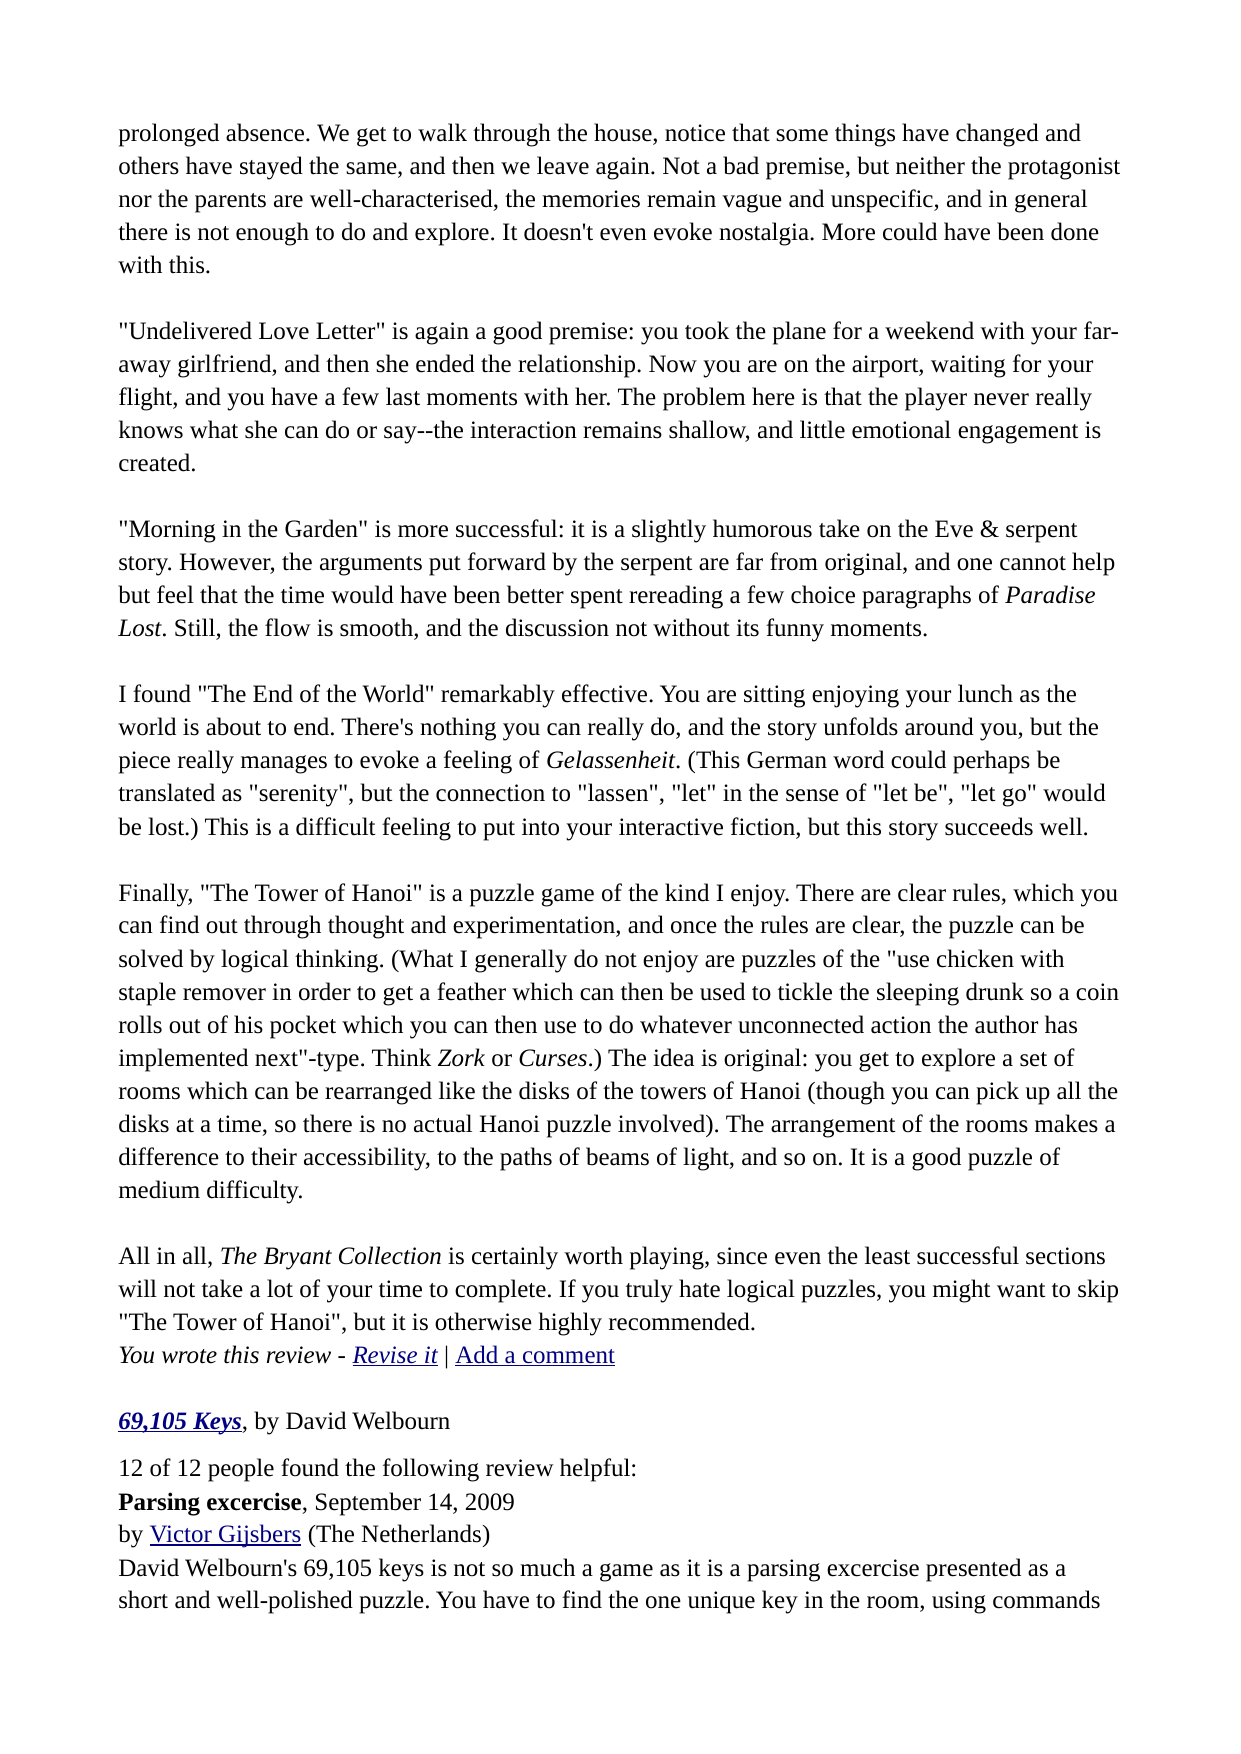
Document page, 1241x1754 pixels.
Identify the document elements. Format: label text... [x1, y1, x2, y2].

text Parsing excercise, September 14, 2009 [118, 1487, 1122, 1515]
text 69,105 Keys, by David Welbourn [118, 1406, 1122, 1435]
text prolonged absence. We get to walk through the house, notice that some things have changed and others have stayed the same, and then we leave again. Not a bad premise, but neither the protagonist nor the parents are well-characterised, the memories remain vague and unspecific, and in general there is not enough to do and explore. It doesn't even evoke nostalgia. More could have been done with this. "Undelivered Love Letter" is again a good premise: you took the plane for a weekend with your far-away girlfriend, and then she ended the relationship. Now you are on the airport, waiting for your flight, and you have a few last moments with her. The problem here is that the player never really knows what she can do or say--the interaction remains shallow, and little emotional engagement is created. "Morning in the Garden" is more successful: it is a slightly humorous take on the Eve & serpent story. However, the arguments put forward by the serpent are far from original, and one cannot help but feel that the time would have been better spent rereading a few choice paragraphs of Paradise Lost. Still, the flow is smooth, and the discussion not without its funny moments. I found "The End of the World" remarkably effective. You are sitting enjoying your lunch as the world is about to end. There's nothing you can really do, and the story unfolds around you, but the piece really manages to evoke a feeling of Gelassenheit. (This German word could perhaps be translated as "serenity", but the connection to "lassen", "let" in the sense of "let be", "let go" would be lost.) This is a difficult feeling to put into your interactive fiction, but this story succeeds well. Finally, "The Tower of Hanoi" is a puzzle game of the kind I enjoy. There are clear rules, which you can find out through thought and experimentation, and once the rules are clear, the puzzle can be solved by logical thinking. (What I generally do not enjoy are puzzles of the "use chicken with staple remover in order to get a feather which can then be used to tickle the sleeping drunk so a coin rolls out of his pocket which you can then use to do whatever unconnected action the author has implemented next"-type. Think Zork or Curses.) The idea is original: you get to explore a set of rooms which can be rearranged like the disks of the towers of Hanoi (though you can pick up all the disks at a time, so there is no actual Hanoi puzzle involved). The arrangement of the rooms makes a difference to their accessibility, to the paths of beams of light, and so on. It is a good puzzle of medium difficulty. All in all, The Bryant Collection is certainly worth playing, since even the least successful sections will not take a lot of your time to complete. If you truly hate logical puzzles, you might want to skip "The Tower of Hanoi", but it is otherwise highly recommended. [118, 118, 1122, 1336]
text by Victor Gijsbers (The Netherlands) [118, 1519, 1122, 1548]
text You wrote this review - Revise it | Add a comment [118, 1340, 1122, 1369]
text David Welbourn's 69,105 keys is not so much a game as it is a parsing excercise presented as a short and well-polished puzzle. You have to find the one unique key in the room, using commands [118, 1553, 1122, 1614]
text 12 of 12 people found the following review helpful: [118, 1453, 1122, 1482]
